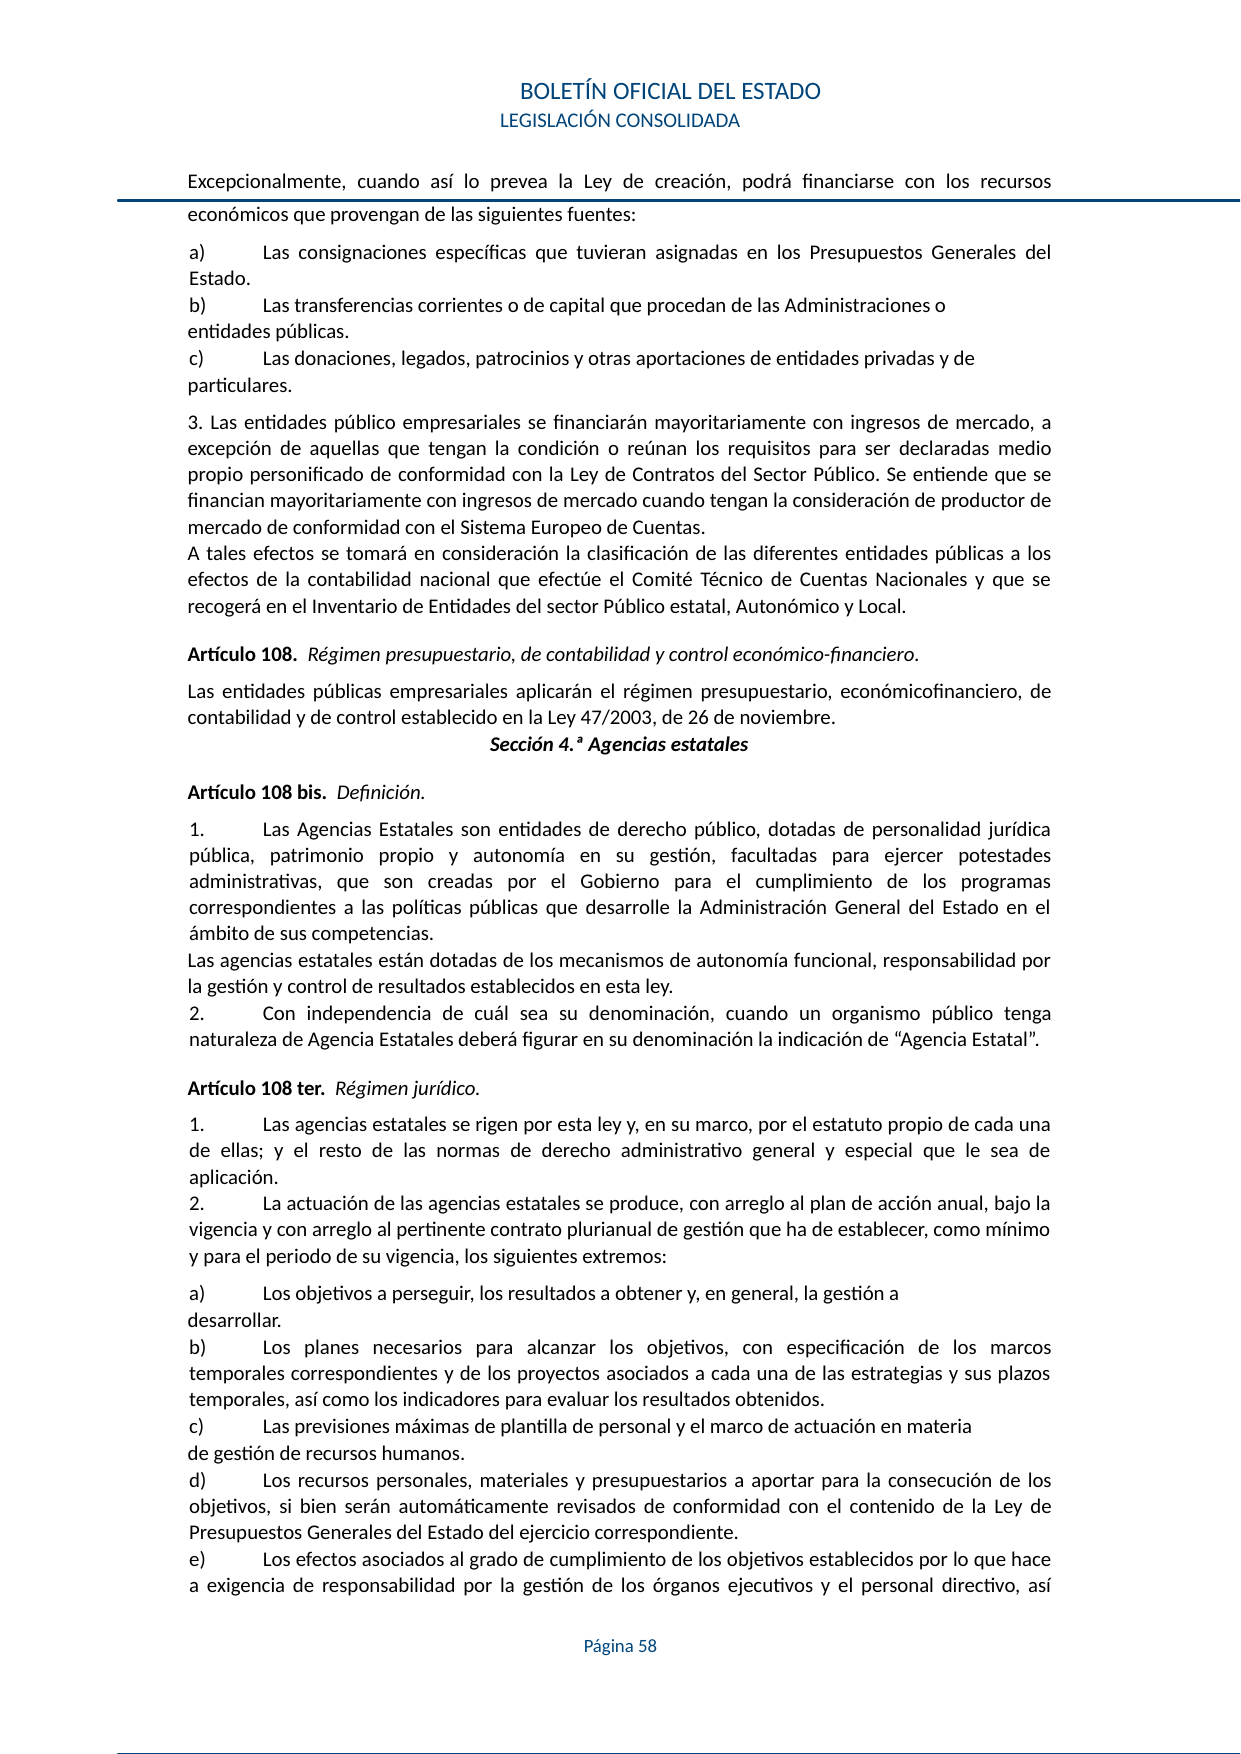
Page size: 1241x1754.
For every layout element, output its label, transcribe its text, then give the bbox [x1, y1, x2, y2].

list Los planes necesarios para alcanzar los objetivos, con especificación de los marcos temporales correspondientes y de los proyectos asociados a cada una de las estrategias y sus plazos temporales, así como los indicadores para evaluar los resultados obtenidos. [189, 1334, 1053, 1412]
text económicos que provengan de las siguientes fuentes: [187, 202, 1053, 227]
text Las entidades públicas empresariales aplicarán el régimen presupuestario, económicofinanciero, de contabilidad y de control establecido en la Ley 47/2003, de 26 de noviembre. [187, 678, 1053, 730]
text particulares. [187, 372, 1053, 397]
text Excepcionalmente, cuando así lo prevea la Ley de creación, podrá financiarse con los recursos [187, 168, 1053, 199]
text Artículo 108. Régimen presupuestario, de contabilidad y control económico-financiero. [187, 642, 1053, 667]
list Las Agencias Estatales son entidades de derecho público, dotadas de personalidad jurídica pública, patrimonio propio y autonomía en su gestión, facultadas para ejercer potestades administrativas, que son creadas por el Gobierno para el cumplimiento de los programas correspondientes a las políticas públicas que desarrolle la Administración General del Estado en el ámbito de sus competencias. [189, 816, 1053, 946]
list Las agencias estatales se rigen por esta ley y, en su marco, por el estatuto propio de cada una de ellas; y el resto de las normas de derecho administrativo general y especial que le sea de aplicación. [189, 1112, 1053, 1189]
list Las donaciones, legados, patrocinios y otras aportaciones de entidades privadas y de [189, 345, 1053, 371]
text Artículo 108 ter. Régimen jurídico. [187, 1075, 1152, 1100]
list Los efectos asociados al grado de cumplimiento de los objetivos establecidos por lo que hace a exigencia de responsabilidad por la gestión de los órganos ejecutivos y el personal directivo, así [189, 1546, 1053, 1598]
text Las agencias estatales están dotadas de los mecanismos de autonomía funcional, responsabilidad por la gestión y control de resultados establecidos en esta ley. [187, 947, 1053, 999]
list Las previsiones máximas de plantilla de personal y el marco de actuación en materia [189, 1413, 1053, 1439]
list Los recursos personales, materiales y presupuestarios a aportar para la consecución de los objetivos, si bien serán automáticamente revisados de conformidad con el contenido de la Ley de Presupuestos Generales del Estado del ejercicio correspondiente. [189, 1467, 1053, 1545]
text 3. Las entidades público empresariales se financiarán mayoritariamente con ingresos de mercado, a excepción de aquellas que tengan la condición o reúnan los requisitos para ser declaradas medio propio personificado de conformidad con la Ley de Contratos del Sector Público. Se entiende que se financian mayoritariamente con ingresos de mercado cuando tengan la consideración de productor de mercado de conformidad con el Sistema Europeo de Cuentas. [187, 409, 1053, 539]
list Las consignaciones específicas que tuvieran asignadas en los Presupuestos Generales del Estado. [189, 239, 1053, 291]
text desarrollar. [187, 1308, 1053, 1333]
list Con independencia de cuál sea su denominación, cuando un organismo público tenga naturaleza de Agencia Estatales deberá figurar en su denominación la indicación de “Agencia Estatal”. [189, 1000, 1053, 1052]
list Los objetivos a perseguir, los resultados a obtener y, en general, la gestión a [189, 1280, 1053, 1306]
text A tales efectos se tomará en consideración la clasificación de las diferentes entidades públicas a los efectos de la contabilidad nacional que efectúe el Comité Técnico de Cuentas Nacionales y que se recogerá en el Inventario de Entidades del sector Público estatal, Autonómico y Local. [187, 541, 1053, 618]
list Las transferencias corrientes o de capital que procedan de las Administraciones o [189, 292, 1053, 317]
text entidades públicas. [187, 319, 1053, 344]
list La actuación de las agencias estatales se produce, con arreglo al plan de acción anual, bajo la vigencia y con arreglo al pertinente contrato plurianual de gestión que ha de establecer, como mínimo y para el periodo de su vigencia, los siguientes extremos: [189, 1191, 1053, 1268]
text de gestión de recursos humanos. [187, 1440, 1053, 1466]
text Sección 4.ª Agencias estatales [189, 731, 1051, 757]
text Artículo 108 bis. Definición. [187, 779, 1152, 805]
